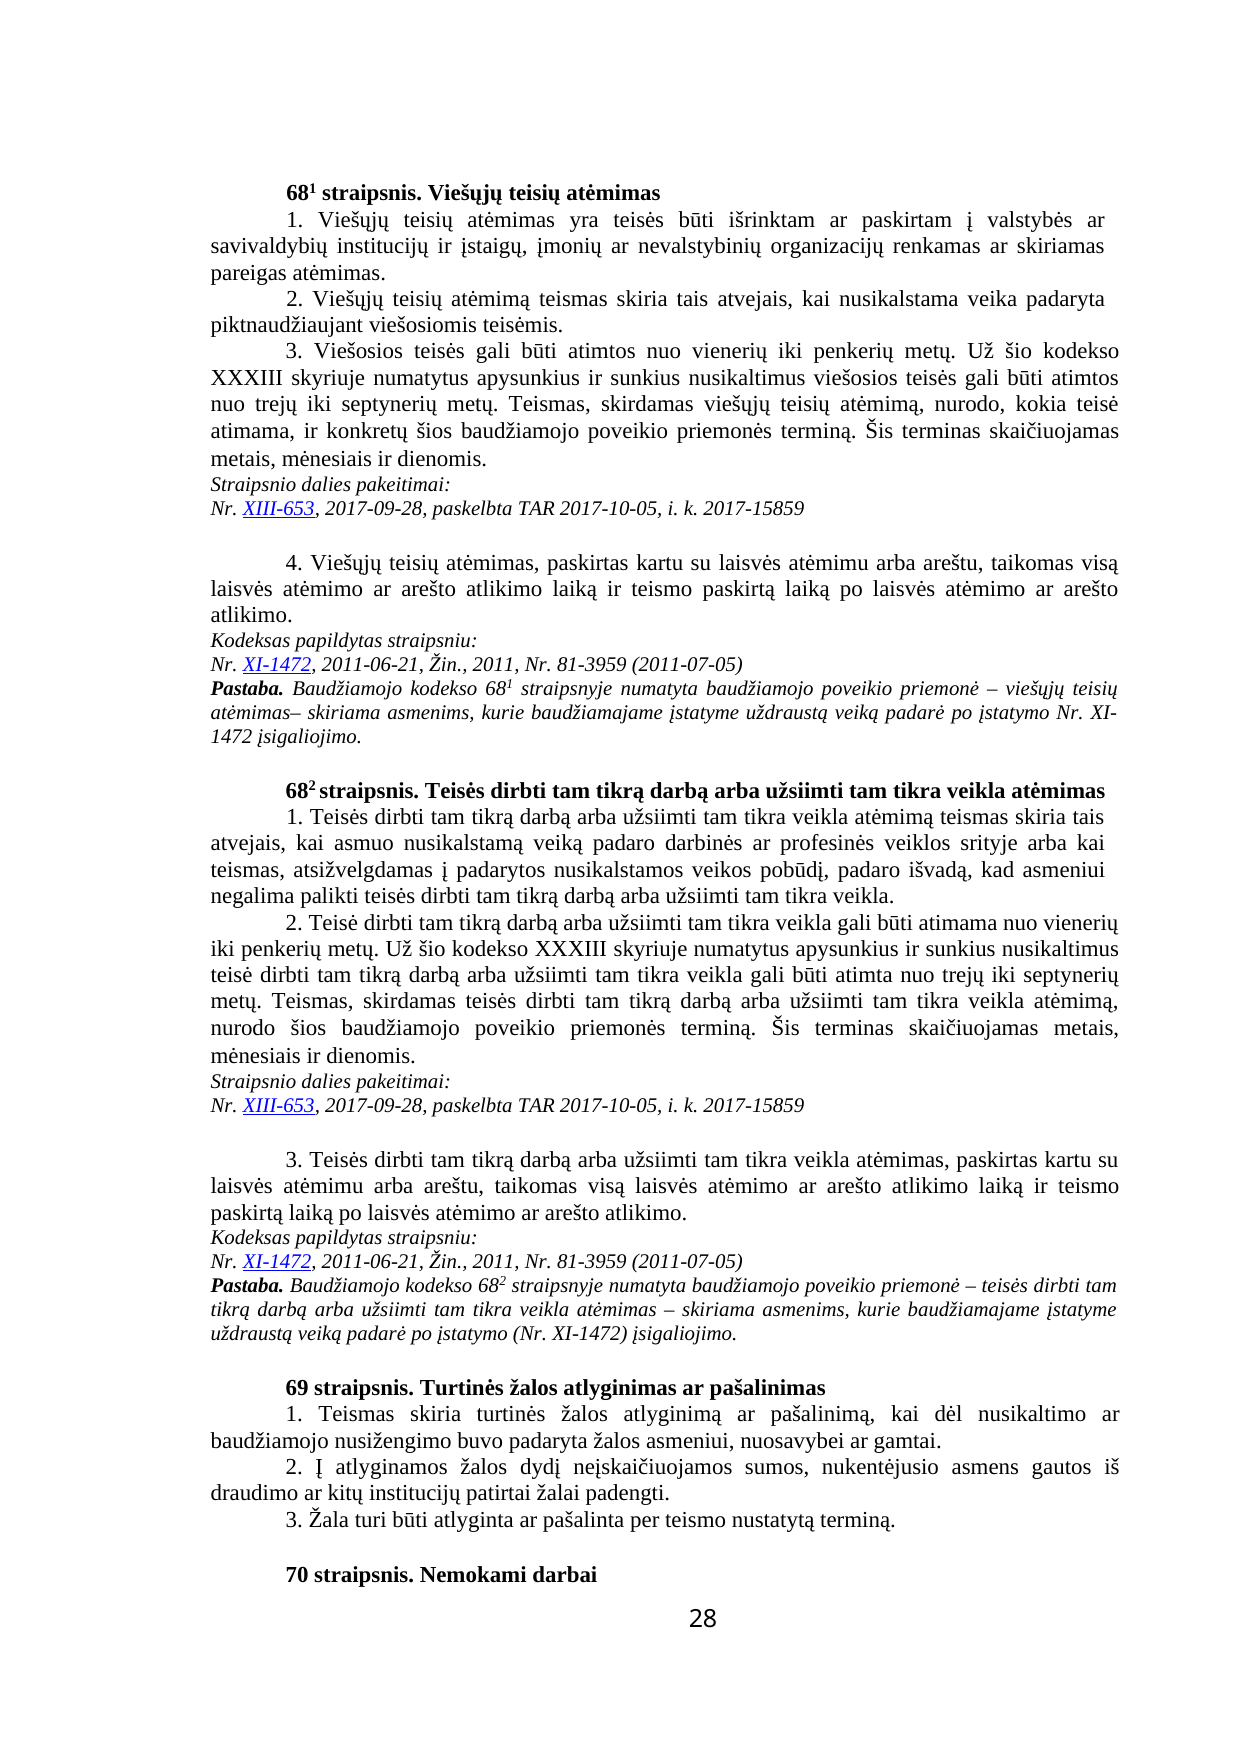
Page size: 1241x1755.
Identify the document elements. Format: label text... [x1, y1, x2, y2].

text Straipsnio dalies pakeitimai: [210, 472, 1120, 496]
text 2. Į atlyginamos žalos dydį neįskaičiuojamos sumos, nukentėjusio asmens gautos iš draudimo ar kitų institucijų patirtai žalai padengti. [210, 1453, 1120, 1506]
text 2. Viešųjų teisių atėmimą teismas skiria tais atvejais, kai nusikalstama veika padaryta piktnaudžiaujant viešosiomis teisėmis. [210, 285, 1106, 338]
text 682 straipsnis. Teisės dirbti tam tikrą darbą arba užsiimti tam tikra veikla atėmimas [285, 777, 1106, 803]
text Kodeksas papildytas straipsniu: [210, 1225, 1120, 1249]
text 1. Teismas skiria turtinės žalos atlyginimą ar pašalinimą, kai dėl nusikaltimo ar baudžiamojo nusižengimo buvo padaryta žalos asmeniui, nuosavybei ar gamtai. [210, 1400, 1120, 1453]
text Pastaba. Baudžiamojo kodekso 682 straipsnyje numatyta baudžiamojo poveikio priemonė – teisės dirbti tam tikrą darbą arba užsiimti tam tikra veikla atėmimas – skiriama asmenims, kurie baudžiamajame įstatyme uždraustą veiką padarė po įstatymo (Nr. XI-1472) įsigaliojimo. [210, 1273, 1120, 1345]
text 681 straipsnis. Viešųjų teisių atėmimas [210, 179, 1106, 206]
text Kodeksas papildytas straipsniu: [210, 628, 1120, 652]
text 70 straipsnis. Nemokami darbai [210, 1561, 1120, 1587]
text 3. Žala turi būti atlyginta ar pašalinta per teismo nustatytą terminą. [210, 1506, 1120, 1532]
text 1. Teisės dirbti tam tikrą darbą arba užsiimti tam tikra veikla atėmimą teismas skiria tais atvejais, kai asmuo nusikalstamą veiką padaro darbinės ar profesinės veiklos srityje arba kai teismas, atsižvelgdamas į padarytos nusikalstamos veikos pobūdį, padaro išvadą, kad asmeniui negalima palikti teisės dirbti tam tikrą darbą arba užsiimti tam tikra veikla. [210, 803, 1106, 908]
text 1. Viešųjų teisių atėmimas yra teisės būti išrinktam ar paskirtam į valstybės ar savivaldybių institucijų ir įstaigų, įmonių ar nevalstybinių organizacijų renkamas ar skiriamas pareigas atėmimas. [210, 206, 1106, 285]
text 3. Viešosios teisės gali būti atimtos nuo vienerių iki penkerių metų. Už šio kodekso XXXIII skyriuje numatytus apysunkius ir sunkius nusikaltimus viešosios teisės gali būti atimtos nuo trejų iki septynerių metų. Teismas, skirdamas viešųjų teisių atėmimą, nurodo, kokia teisė atimama, ir konkretų šios baudžiamojo poveikio priemonės terminą. Šis terminas skaičiuojamas metais, mėnesiais ir dienomis. [210, 338, 1120, 472]
text Nr. XIII-653, 2017-09-28, paskelbta TAR 2017-10-05, i. k. 2017-15859 [210, 496, 1120, 520]
text 3. Teisės dirbti tam tikrą darbą arba užsiimti tam tikra veikla atėmimas, paskirtas kartu su laisvės atėmimu arba areštu, taikomas visą laisvės atėmimo ar arešto atlikimo laiką ir teismo paskirtą laiką po laisvės atėmimo ar arešto atlikimo. [210, 1146, 1120, 1225]
text Nr. XI-1472, 2011-06-21, Žin., 2011, Nr. 81-3959 (2011-07-05) [210, 652, 1120, 676]
text 2. Teisė dirbti tam tikrą darbą arba užsiimti tam tikra veikla gali būti atimama nuo vienerių iki penkerių metų. Už šio kodekso XXXIII skyriuje numatytus apysunkius ir sunkius nusikaltimus teisė dirbti tam tikrą darbą arba užsiimti tam tikra veikla gali būti atimta nuo trejų iki septynerių metų. Teismas, skirdamas teisės dirbti tam tikrą darbą arba užsiimti tam tikra veikla atėmimą, nurodo šios baudžiamojo poveikio priemonės terminą. Šis terminas skaičiuojamas metais, mėnesiais ir dienomis. [210, 908, 1120, 1069]
text 69 straipsnis. Turtinės žalos atlyginimas ar pašalinimas [210, 1374, 1120, 1400]
text 4. Viešųjų teisių atėmimas, paskirtas kartu su laisvės atėmimu arba areštu, taikomas visą laisvės atėmimo ar arešto atlikimo laiką ir teismo paskirtą laiką po laisvės atėmimo ar arešto atlikimo. [210, 549, 1120, 628]
text Nr. XIII-653, 2017-09-28, paskelbta TAR 2017-10-05, i. k. 2017-15859 [210, 1093, 1120, 1117]
text Nr. XI-1472, 2011-06-21, Žin., 2011, Nr. 81-3959 (2011-07-05) [210, 1249, 1120, 1273]
text Straipsnio dalies pakeitimai: [210, 1069, 1120, 1093]
text Pastaba. Baudžiamojo kodekso 681 straipsnyje numatyta baudžiamojo poveikio priemonė – viešųjų teisių atėmimas– skiriama asmenims, kurie baudžiamajame įstatyme uždraustą veiką padarė po įstatymo Nr. XI-1472 įsigaliojimo. [210, 676, 1120, 748]
